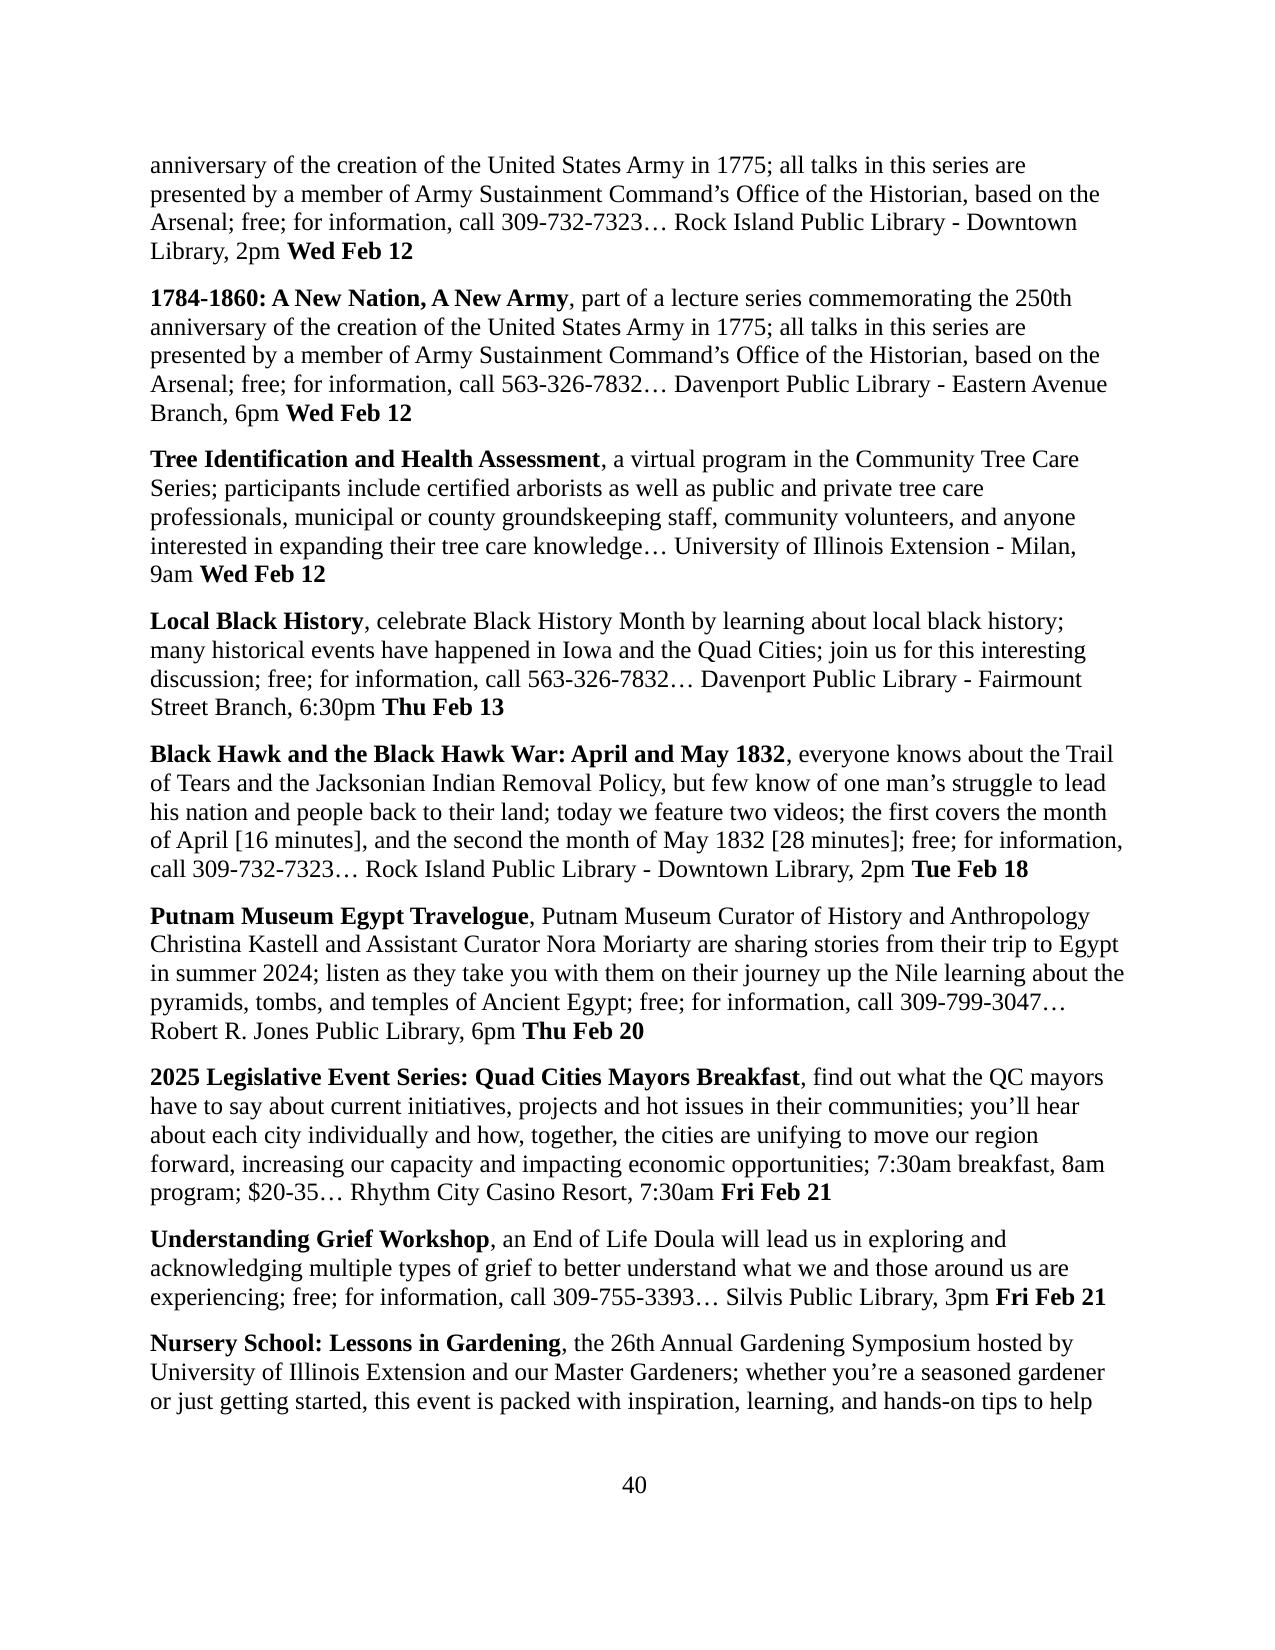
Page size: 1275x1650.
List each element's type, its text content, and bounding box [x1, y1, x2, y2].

text anniversary of the creation of the United States Army in 1775; all talks in this series are presented by a member of Army Sustainment Command’s Office of the Historian, based on the Arsenal; free; for information, call 309-732-7323… Rock Island Public Library - Downtown Library, 2pm Wed Feb 12 [150, 150, 1125, 265]
text Putnam Museum Egypt Travelogue, Putnam Museum Curator of History and Anthropology Christina Kastell and Assistant Curator Nora Moriarty are sharing stories from their trip to Egypt in summer 2024; listen as they take you with them on their journey up the Nile learning about the pyramids, tombs, and temples of Ancient Egypt; free; for information, call 309-799-3047… Robert R. Jones Public Library, 6pm Thu Feb 20 [150, 901, 1125, 1044]
text Understanding Grief Workshop, an End of Life Doula will lead us in exploring and acknowledging multiple types of grief to better understand what we and those around us are experiencing; free; for information, call 309-755-3393… Silvis Public Library, 3pm Fri Feb 21 [150, 1224, 1125, 1310]
text Nursery School: Lessons in Gardening, the 26th Annual Gardening Symposium hosted by University of Illinois Extension and our Master Gardeners; whether you’re a seasoned gardener or just getting started, this event is packed with inspiration, learning, and hands-on tips to help [150, 1328, 1125, 1414]
text Black Hawk and the Black Hawk War: April and May 1832, everyone knows about the Trail of Tears and the Jacksonian Indian Removal Policy, but few know of one man’s struggle to lead his nation and people back to their land; today we feature two videos; the first covers the month of April [16 minutes], and the second the month of May 1832 [28 minutes]; free; for information, call 309-732-7323… Rock Island Public Library - Downtown Library, 2pm Tue Feb 18 [150, 739, 1125, 883]
text 2025 Legislative Event Series: Quad Cities Mayors Breakfast, find out what the QC mayors have to say about current initiatives, projects and hot issues in their communities; you’ll hear about each city individually and how, together, the cities are unifying to move our region forward, increasing our capacity and impacting economic opportunities; 7:30am breakfast, 8am program; $20-35… Rhythm City Casino Resort, 7:30am Fri Feb 21 [150, 1062, 1125, 1206]
text 1784-1860: A New Nation, A New Army, part of a lecture series commemorating the 250th anniversary of the creation of the United States Army in 1775; all talks in this series are presented by a member of Army Sustainment Command’s Office of the Historian, based on the Arsenal; free; for information, call 563-326-7832… Davenport Public Library - Eastern Avenue Branch, 6pm Wed Feb 12 [150, 283, 1125, 427]
text Local Black History, celebrate Black History Month by learning about local black history; many historical events have happened in Iowa and the Quad Cities; join us for this interesting discussion; free; for information, call 563-326-7832… Davenport Public Library - Fairmount Street Branch, 6:30pm Thu Feb 13 [150, 606, 1125, 721]
text Tree Identification and Health Assessment, a virtual program in the Community Tree Care Series; participants include certified arborists as well as public and private tree care professionals, municipal or county groundskeeping staff, community volunteers, and anyone interested in expanding their tree care knowledge… University of Illinois Extension - Milan, 9am Wed Feb 12 [150, 444, 1125, 588]
